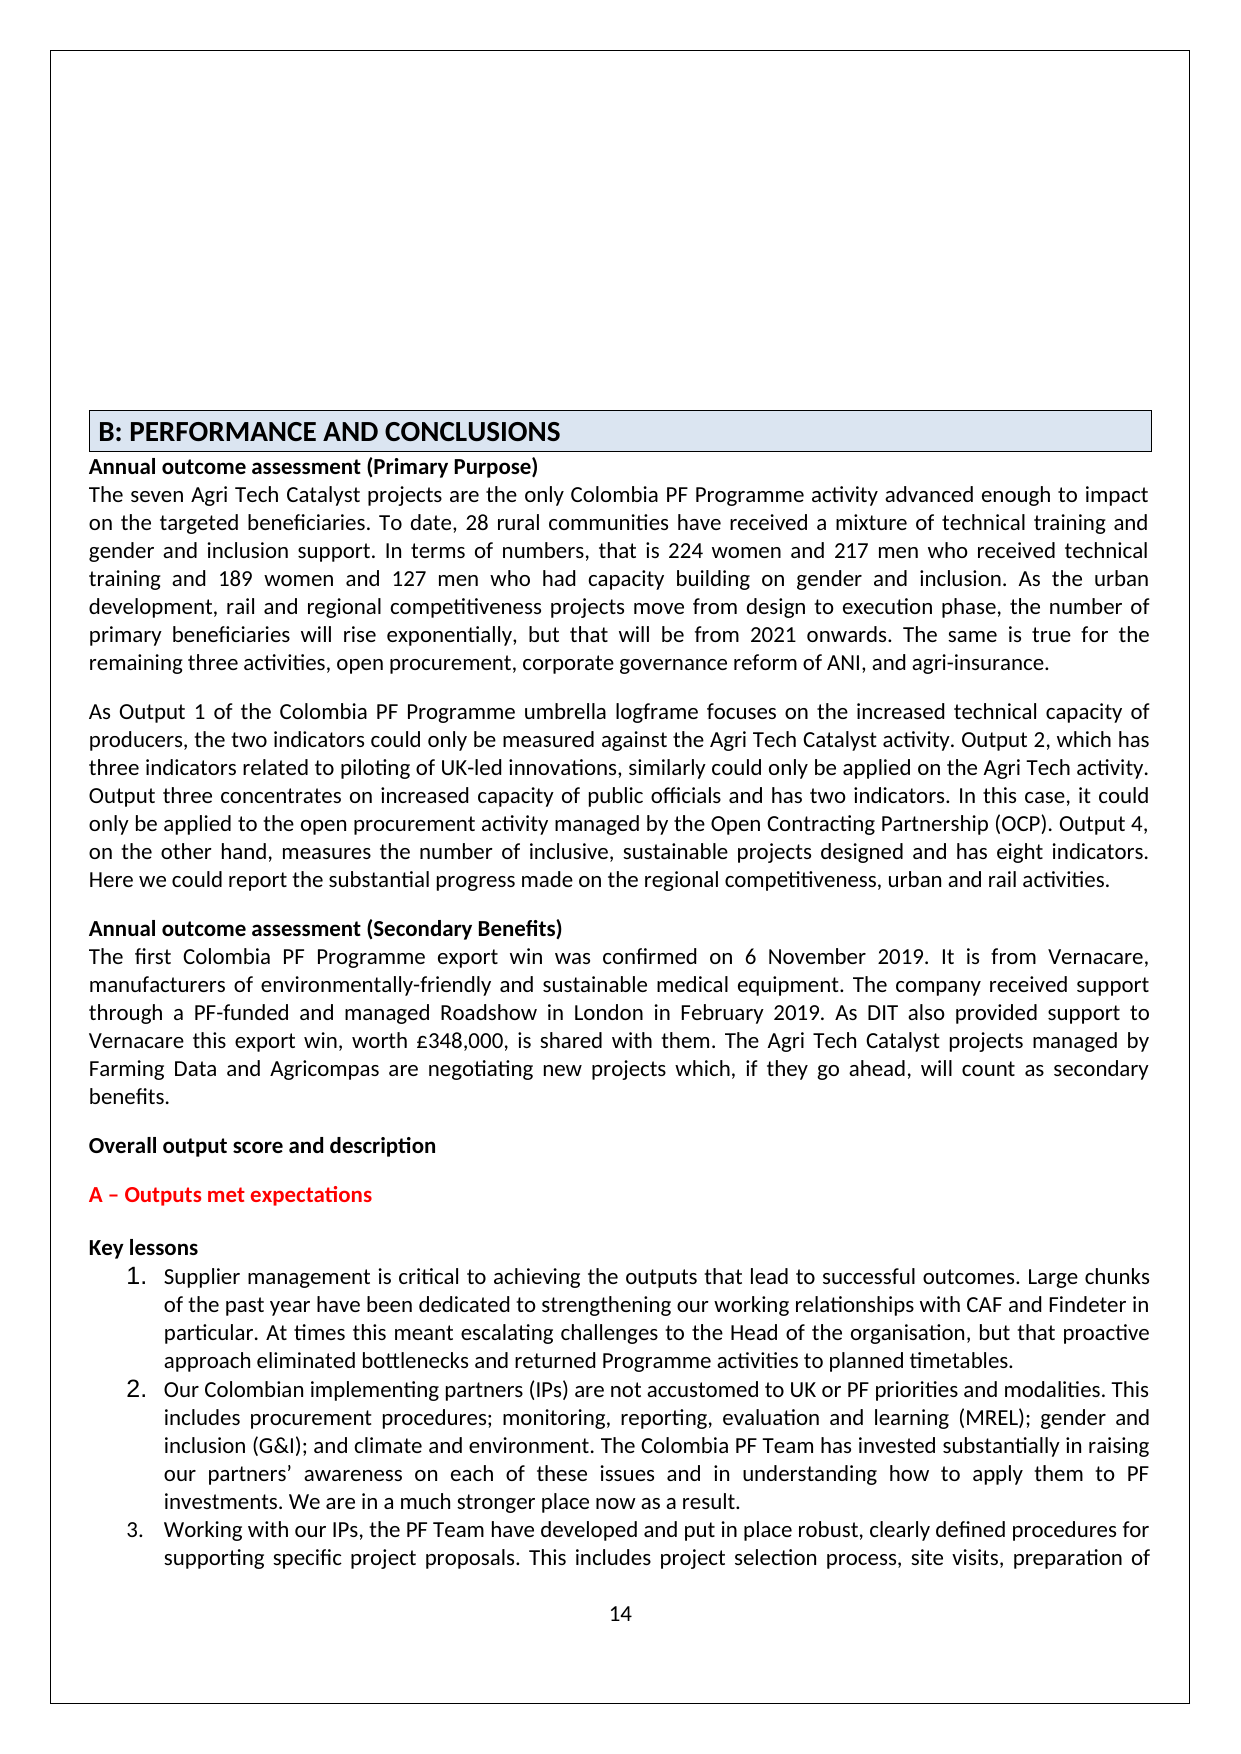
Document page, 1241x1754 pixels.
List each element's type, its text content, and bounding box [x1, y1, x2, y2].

list A – Outputs met expectations [89, 1180, 1152, 1208]
subtitle B: PERFORMANCE AND CONCLUSIONS [90, 411, 1151, 451]
list Working with our IPs, the PF Team have developed and put in place robust, clearly defined procedures for supporting specific project proposals. This includes project selection process, site visits, preparation of [126, 1515, 1152, 1571]
text Annual outcome assessment (Secondary Benefits) [89, 914, 1152, 942]
text Annual outcome assessment (Primary Purpose) [89, 452, 1152, 480]
list Our Colombian implementing partners (IPs) are not accustomed to UK or PF priorities and modalities. This includes procurement procedures; monitoring, reporting, evaluation and learning (MREL); gender and inclusion (G&I); and climate and environment. The Colombia PF Team has invested substantially in raising our partners’ awareness on each of these issues and in understanding how to apply them to PF investments. We are in a much stronger place now as a result. [126, 1374, 1152, 1515]
list Supplier management is critical to achieving the outputs that lead to successful outcomes. Large chunks of the past year have been dedicated to strengthening our working relationships with CAF and Findeter in particular. At times this meant escalating challenges to the Head of the organisation, but that proactive approach eliminated bottlenecks and returned Programme activities to planned timetables. [126, 1261, 1152, 1374]
text The first Colombia PF Programme export win was confirmed on 6 November 2019. It is from Vernacare, manufacturers of environmentally-friendly and sustainable medical equipment. The company received support through a PF-funded and managed Roadshow in London in February 2019. As DIT also provided support to Vernacare this export win, worth £348,000, is shared with them. The Agri Tech Catalyst projects managed by Farming Data and Agricompas are negotiating new projects which, if they go ahead, will count as secondary benefits. [89, 942, 1152, 1110]
text Key lessons [89, 1233, 1152, 1261]
text The seven Agri Tech Catalyst projects are the only Colombia PF Programme activity advanced enough to impact on the targeted beneficiaries. To date, 28 rural communities have received a mixture of technical training and gender and inclusion support. In terms of numbers, that is 224 women and 217 men who received technical training and 189 women and 127 men who had capacity building on gender and inclusion. As the urban development, rail and regional competitiveness projects move from design to execution phase, the number of primary beneficiaries will rise exponentially, but that will be from 2021 onwards. The same is true for the remaining three activities, open procurement, corporate governance reform of ANI, and agri-insurance. [89, 480, 1152, 676]
text Overall output score and description [89, 1131, 1152, 1159]
text As Output 1 of the Colombia PF Programme umbrella logframe focuses on the increased technical capacity of producers, the two indicators could only be measured against the Agri Tech Catalyst activity. Output 2, which has three indicators related to piloting of UK-led innovations, similarly could only be applied on the Agri Tech activity. Output three concentrates on increased capacity of public officials and has two indicators. In this case, it could only be applied to the open procurement activity managed by the Open Contracting Partnership (OCP). Output 4, on the other hand, measures the number of inclusive, sustainable projects designed and has eight indicators. Here we could report the substantial progress made on the regional competitiveness, urban and rail activities. [89, 697, 1152, 893]
